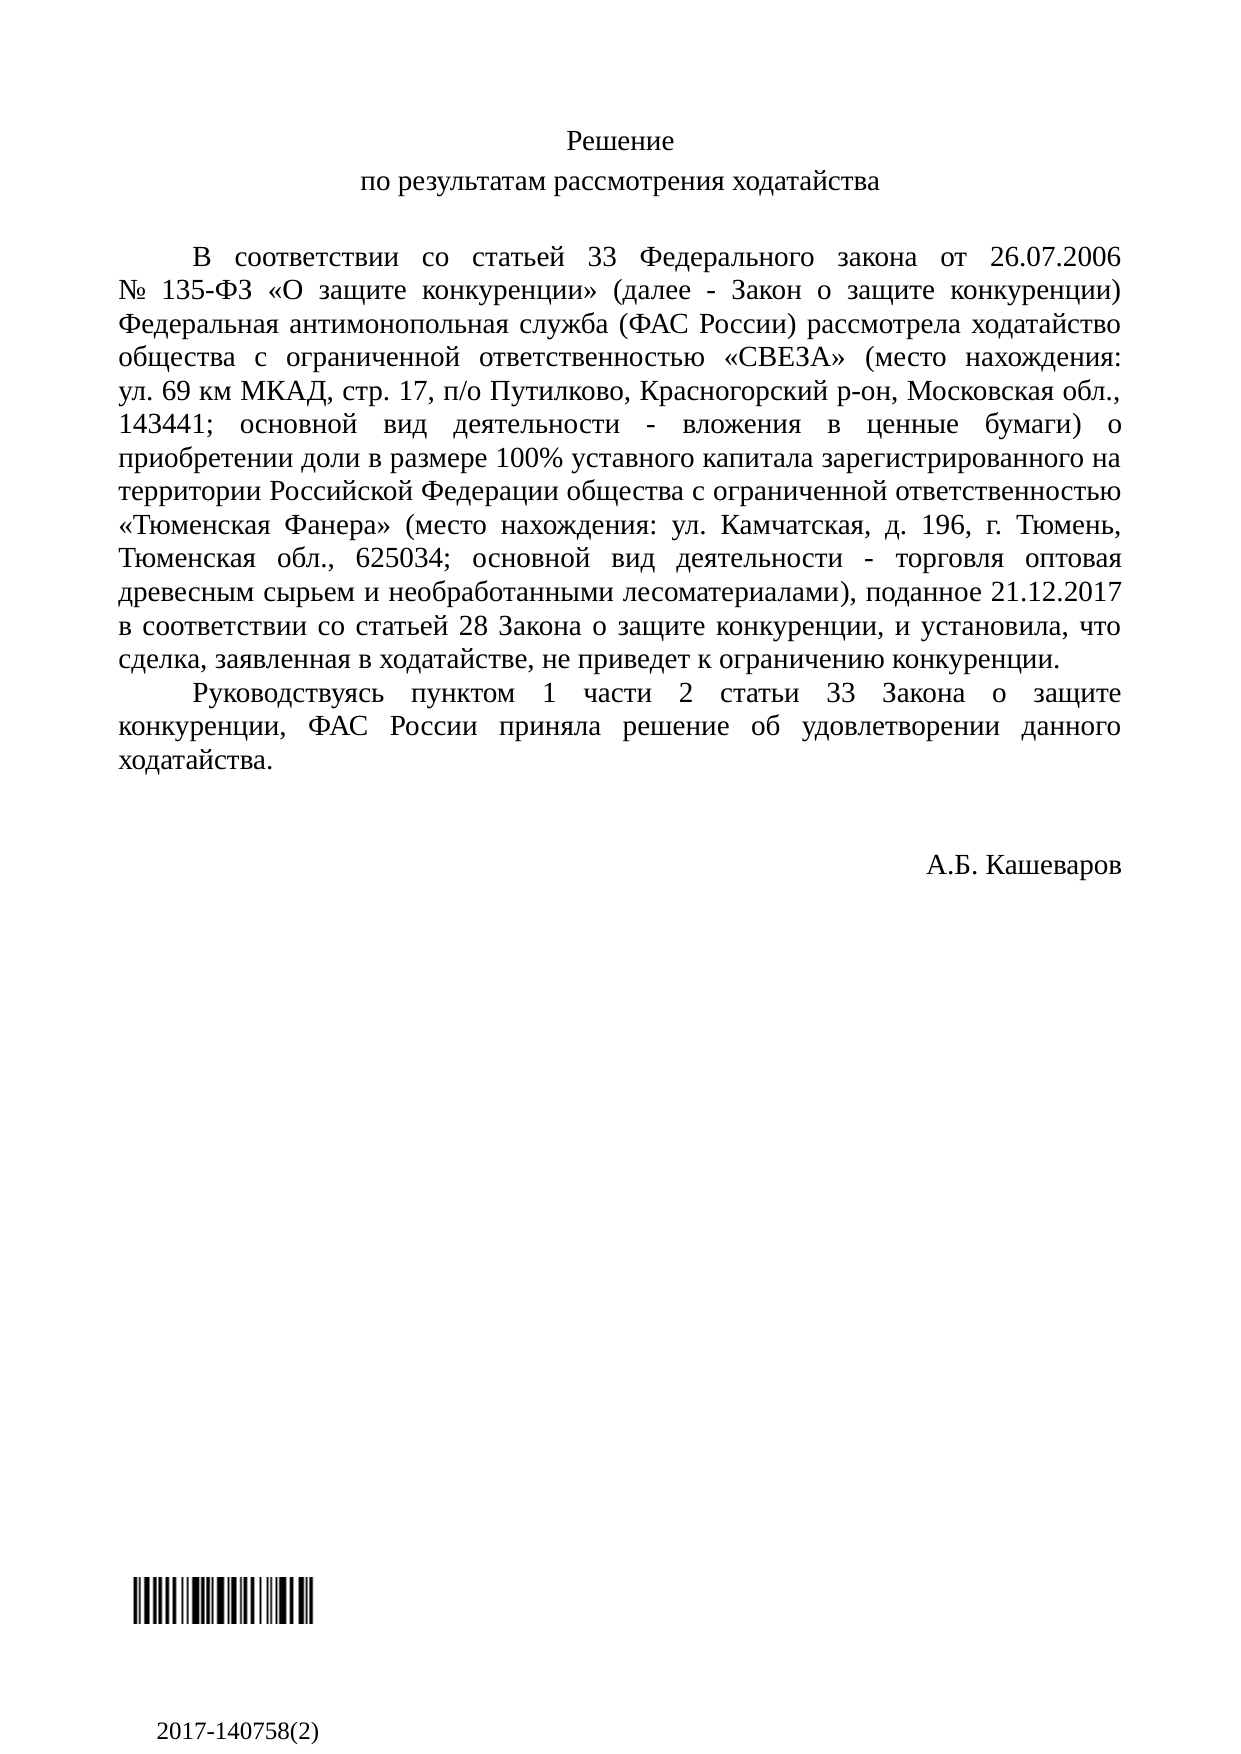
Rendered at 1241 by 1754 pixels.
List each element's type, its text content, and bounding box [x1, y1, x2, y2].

text В соответствии со статьей 33 Федерального закона от 26.07.2006 № 135-ФЗ «О защите конкуренции» (далее - Закон о защите конкуренции) Федеральная антимонопольная служба (ФАС России) рассмотрела ходатайство общества с ограниченной ответственностью «СВЕЗА» (место нахождения: ул. 69 км МКАД, стр. 17, п/о Путилково, Красногорский р-он, Московская обл., 143441; основной вид деятельности - вложения в ценные бумаги) о приобретении доли в размере 100% уставного капитала зарегистрированного на территории Российской Федерации общества с ограниченной ответственностью «Тюменская Фанера» (место нахождения: ул. Камчатская, д. 196, г. Тюмень, Тюменская обл., 625034; основной вид деятельности - торговля оптовая древесным сырьем и необработанными лесоматериалами), поданное 21.12.2017 в соответствии со статьей 28 Закона о защите конкуренции, и установила, что сделка, заявленная в ходатайстве, не приведет к ограничению конкуренции. [118, 239, 1122, 675]
text Руководствуясь пунктом 1 части 2 статьи 33 Закона о защите конкуренции, ФАС России приняла решение об удовлетворении данного ходатайства. [118, 675, 1122, 775]
text Решение [118, 118, 1122, 158]
text А.Б. Кашеваров [118, 846, 1122, 882]
text по результатам рассмотрения ходатайства [118, 158, 1122, 198]
picture [118, 1577, 331, 1624]
